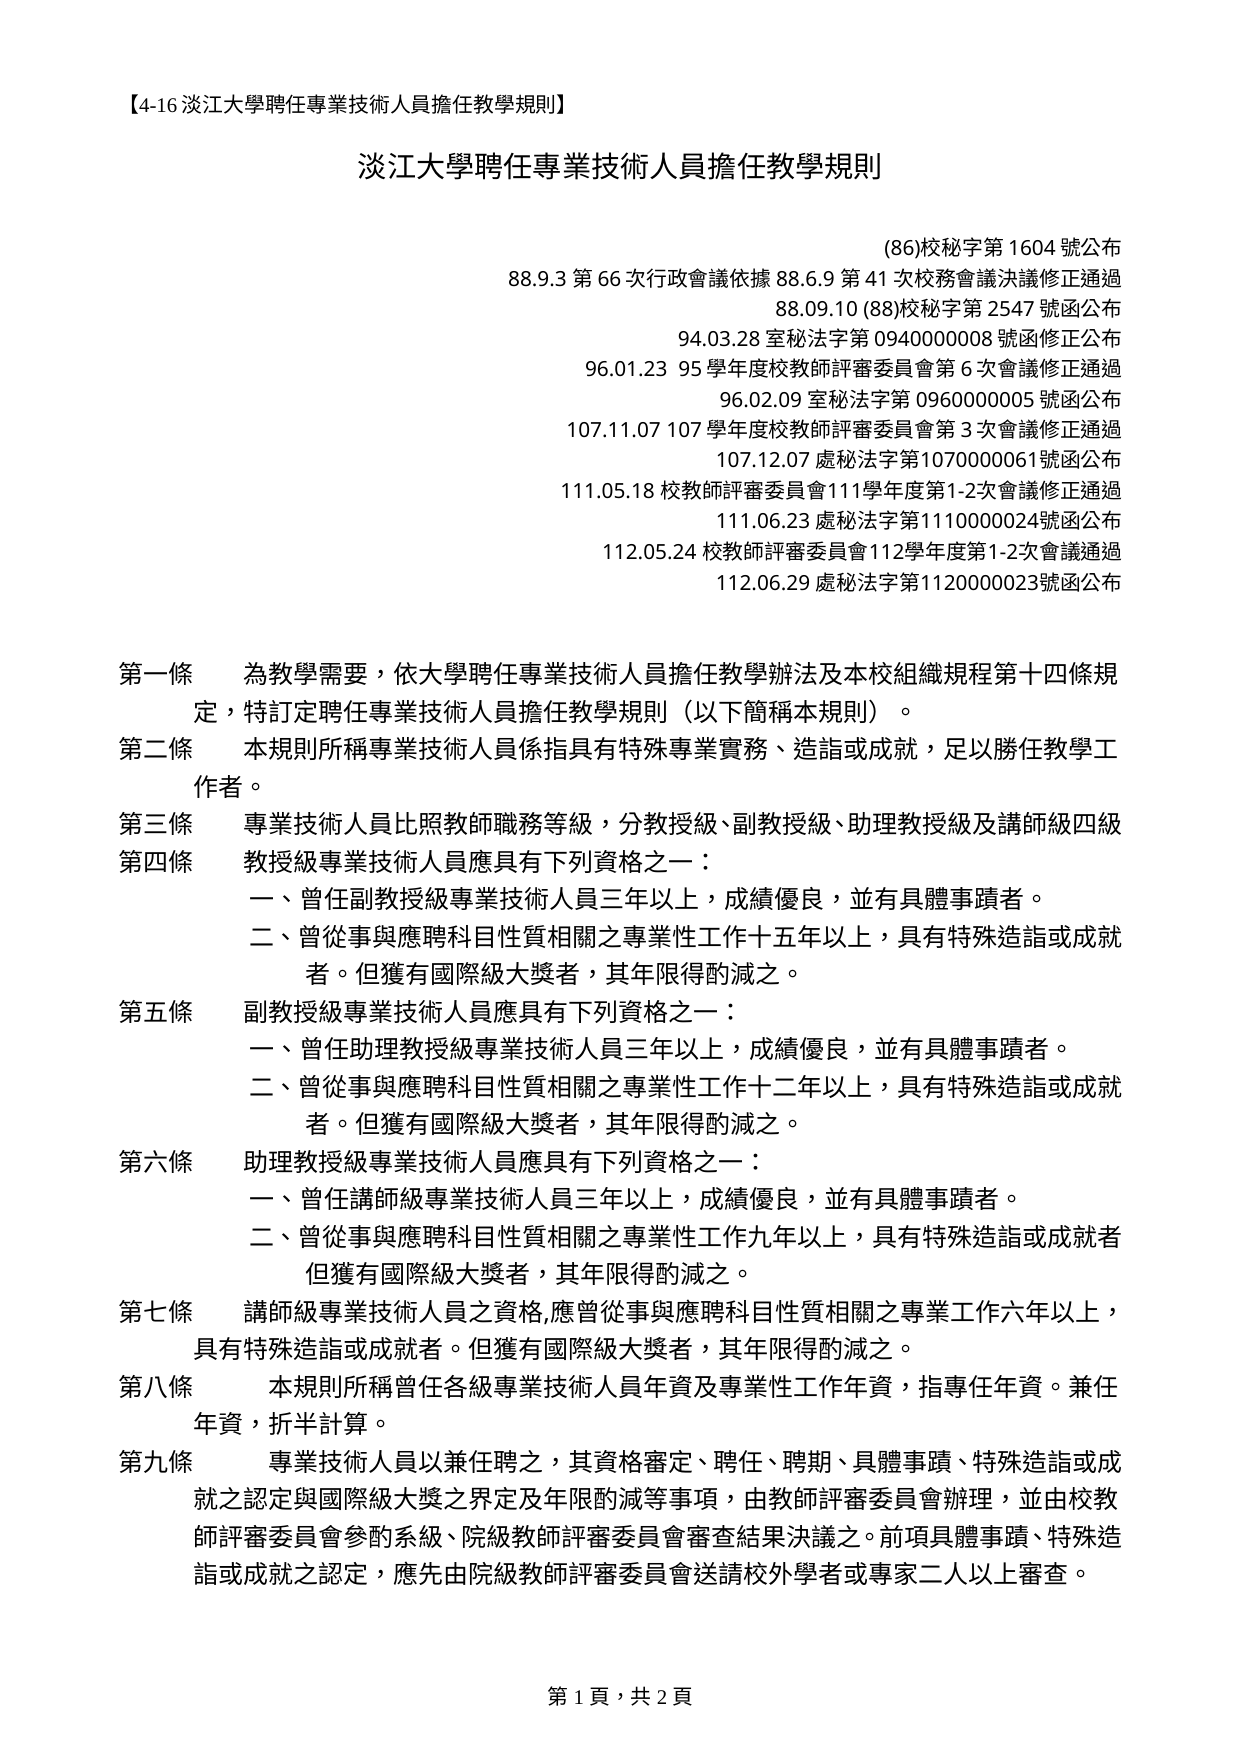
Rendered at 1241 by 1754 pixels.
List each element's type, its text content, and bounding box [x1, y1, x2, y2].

text (86)校秘字第1604號公布 88.9.3 第66次行政會議依據 88.6.9 第41次校務會議決議修正通過 88.09.10 (88)校秘字第2547號函公布 94.03.28 室秘法字第0940000008號函修正公布 96.01.23 95學年度校教師評審委員會第6次會議修正通過 [118, 231, 1122, 383]
text 112.05.24 校教師評審委員會112學年度第1-2次會議通過 [118, 534, 1122, 566]
text 二、曾從事與應聘科目性質相關之專業性工作十五年以上，具有特殊造詣或成就者。但獲有國際級大獎者，其年限得酌減之。 [249, 916, 1122, 991]
text 第三條 專業技術人員比照教師職務等級，分教授級、副教授級、助理教授級及講師級四級。 [118, 804, 1122, 841]
text 一、曾任講師級專業技術人員三年以上，成績優良，並有具體事蹟者。 [249, 1179, 1122, 1216]
text 第四條 教授級專業技術人員應具有下列資格之一： [118, 841, 1122, 879]
list 專業技術人員以兼任聘之，其資格審定、聘任、聘期、具體事蹟、特殊造詣或成就之認定與國際級大獎之界定及年限酌減等事項，由教師評審委員會辦理，並由校教師評審委員會參酌系級、院級教師評審委員會審查結果決議之。前項具體事蹟、特殊造詣或成就之認定，應先由院級教師評審委員會送請校外學者或專家二人以上審查。 [118, 1441, 1122, 1591]
text 107.12.07 處秘法字第1070000061號函公布 [118, 444, 1122, 474]
text 二、曾從事與應聘科目性質相關之專業性工作十二年以上，具有特殊造詣或成就者。但獲有國際級大獎者，其年限得酌減之。 [249, 1066, 1122, 1141]
text 第一條 為教學需要，依大學聘任專業技術人員擔任教學辦法及本校組織規程第十四條規定，特訂定聘任專業技術人員擔任教學規則（以下簡稱本規則）。 [118, 654, 1122, 729]
text 一、曾任副教授級專業技術人員三年以上，成績優良，並有具體事蹟者。 [249, 879, 1122, 916]
text 96.02.09 室秘法字第0960000005號函公布 [118, 383, 1122, 413]
text 二、曾從事與應聘科目性質相關之專業性工作九年以上，具有特殊造詣或成就者。但獲有國際級大獎者，其年限得酌減之。 [249, 1216, 1122, 1291]
text 一、曾任助理教授級專業技術人員三年以上，成績優良，並有具體事蹟者。 [249, 1029, 1122, 1066]
list 本規則所稱曾任各級專業技術人員年資及專業性工作年資，指專任年資。兼任年資，折半計算。 [118, 1366, 1122, 1441]
text 107.11.07 107學年度校教師評審委員會第3次會議修正通過 [118, 413, 1122, 444]
text 112.06.29 處秘法字第1120000023號函公布 [118, 566, 1122, 597]
text 第六條 助理教授級專業技術人員應具有下列資格之一： [118, 1141, 1122, 1179]
text 111.05.18 校教師評審委員會111學年度第1-2次會議修正通過 [118, 474, 1122, 504]
text 111.06.23 處秘法字第1110000024號函公布 [118, 504, 1122, 534]
text 第二條 本規則所稱專業技術人員係指具有特殊專業實務、造詣或成就，足以勝任教學工作者。 [118, 729, 1122, 804]
text 淡江大學聘任專業技術人員擔任教學規則 [118, 127, 1122, 202]
text 第五條 副教授級專業技術人員應具有下列資格之一： [118, 991, 1122, 1029]
text 第七條 講師級專業技術人員之資格,應曾從事與應聘科目性質相關之專業工作六年以上，具有特殊造詣或成就者。但獲有國際級大獎者，其年限得酌減之。 [118, 1291, 1122, 1366]
